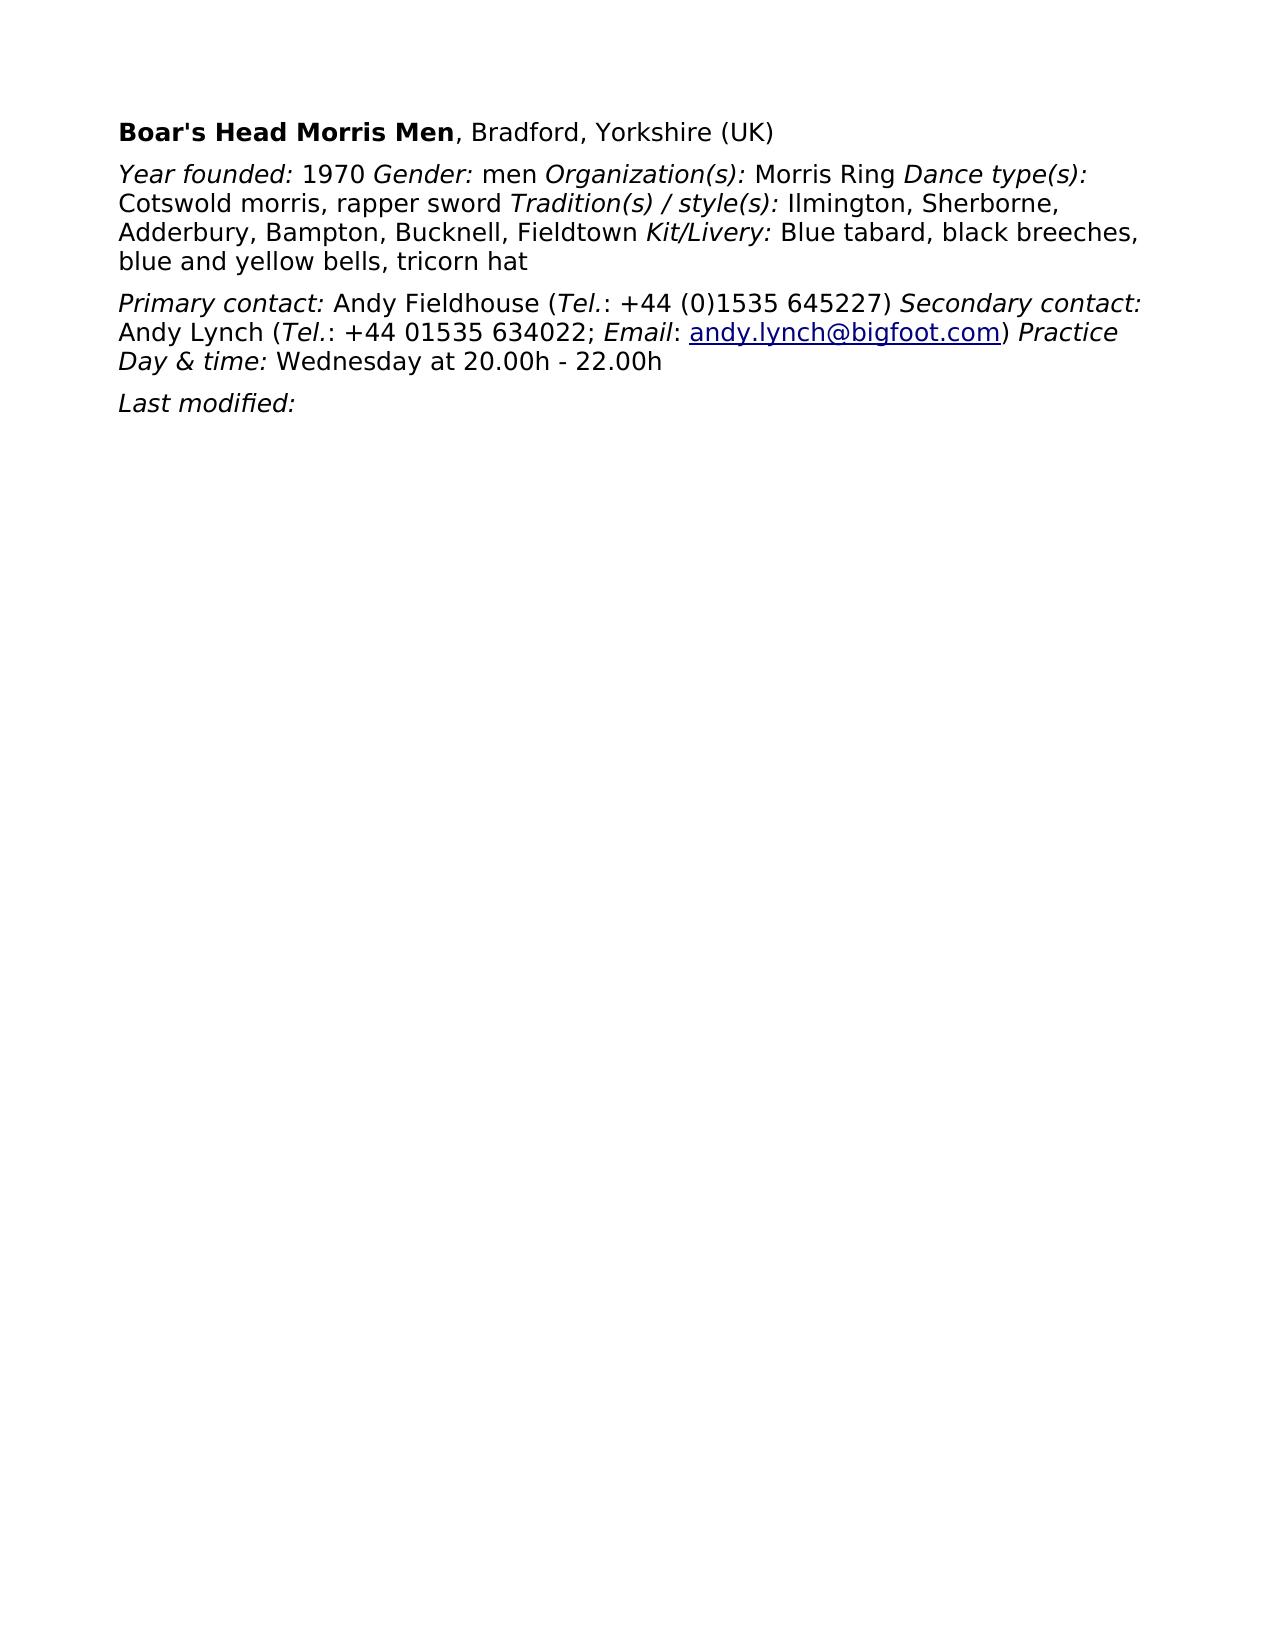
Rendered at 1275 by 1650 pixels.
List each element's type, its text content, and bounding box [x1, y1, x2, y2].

text Last modified: [118, 389, 1157, 418]
text Boar's Head Morris Men, Bradford, Yorkshire (UK) [118, 118, 1157, 147]
text Year founded: 1970 Gender: men Organization(s): Morris Ring Dance type(s): Cotswold morris, rapper sword Tradition(s) / style(s): Ilmington, Sherborne, Adderbury, Bampton, Bucknell, Fieldtown Kit/Livery: Blue tabard, black breeches, blue and yellow bells, tricorn hat [118, 160, 1157, 276]
text Primary contact: Andy Fieldhouse (Tel.: +44 (0)1535 645227) Secondary contact: Andy Lynch (Tel.: +44 01535 634022; Email: andy.lynch@bigfoot.com) Practice Day & time: Wednesday at 20.00h - 22.00h [118, 289, 1157, 376]
